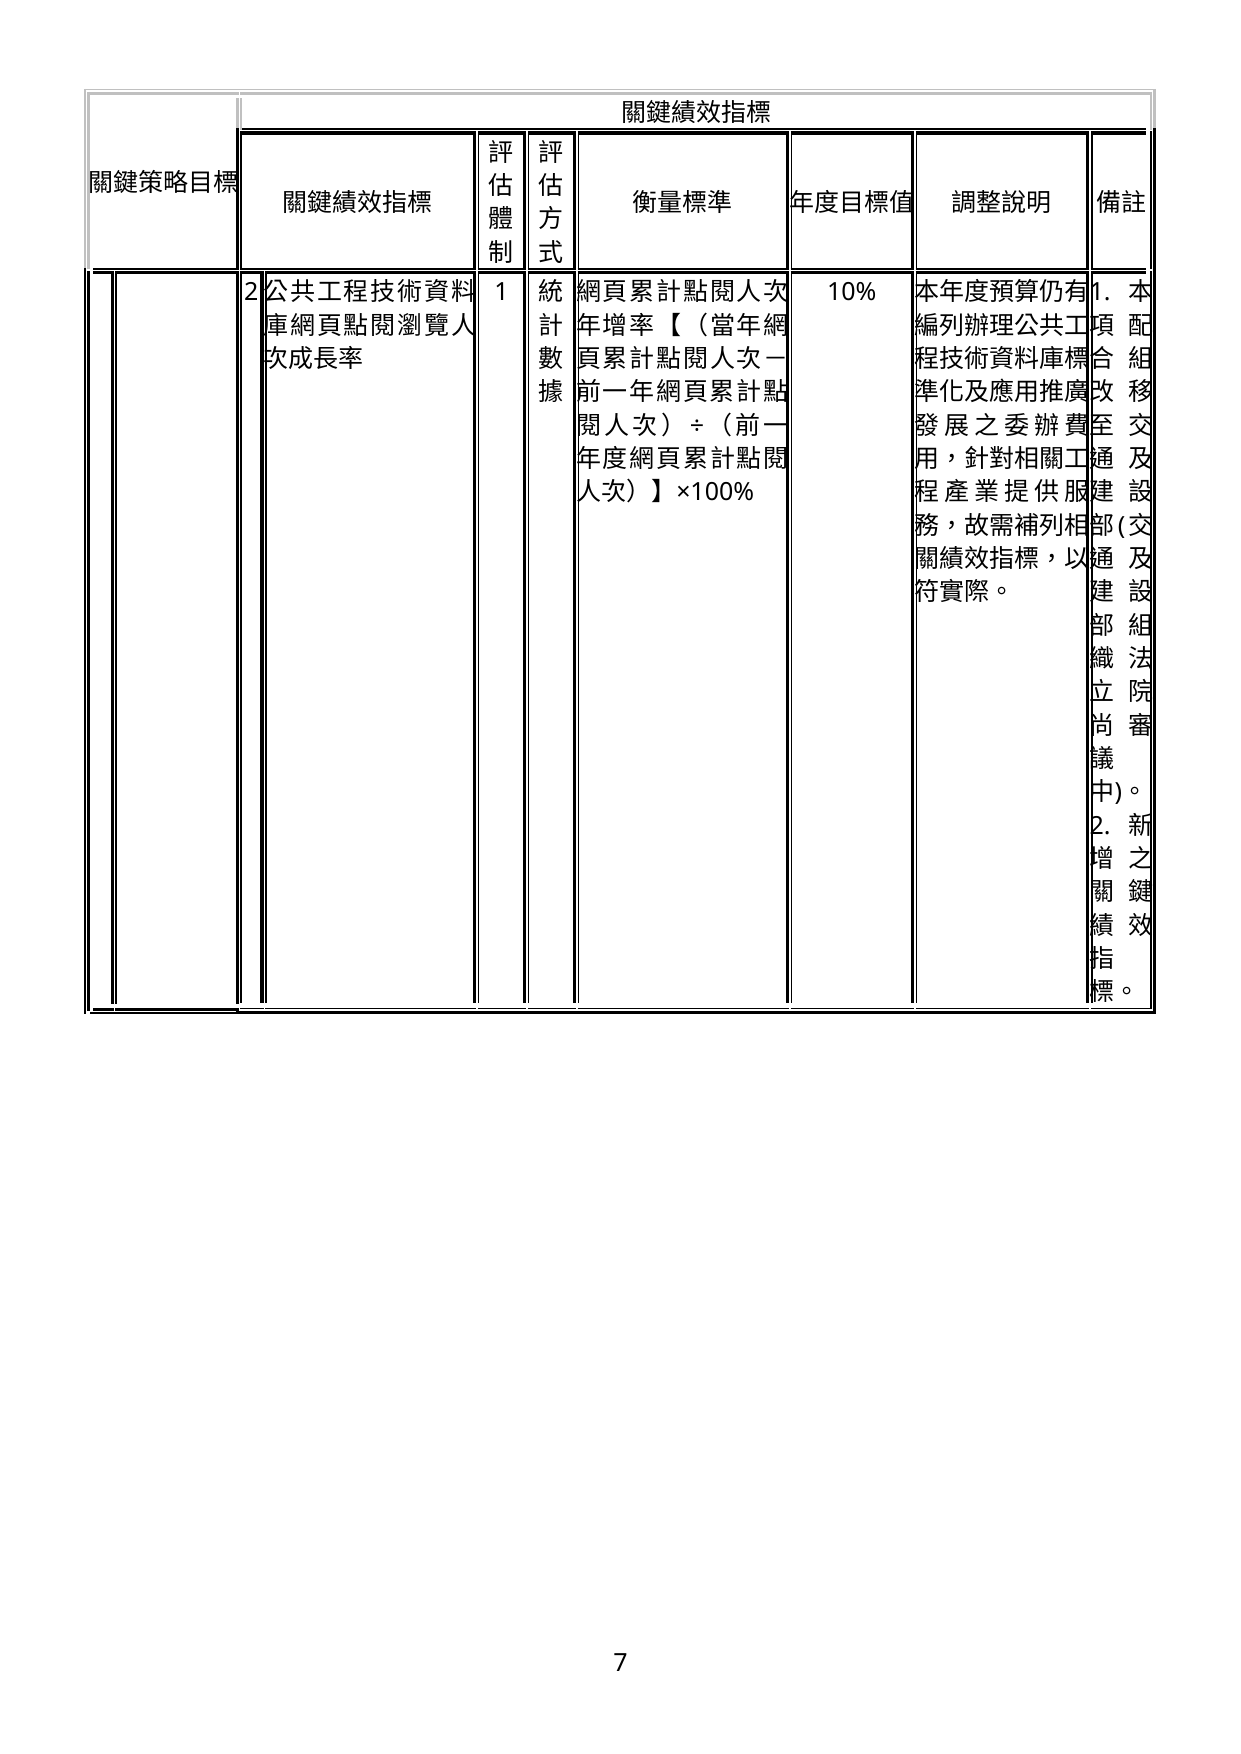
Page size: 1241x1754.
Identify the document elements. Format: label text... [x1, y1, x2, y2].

table_cell 網頁累計點閱人次年增率【（當年網頁累計點閱人次－前一年網頁累計點閱人次）÷（前一年度網頁累計點閱人次）】×100% [576, 268, 789, 1007]
table_cell 年度目標值 [792, 135, 911, 268]
table_cell 10% [789, 268, 914, 1007]
table_header 關鍵策略目標 [90, 95, 239, 268]
table_cell 2 [239, 268, 263, 1007]
table_cell 公共工程技術資料庫網頁點閱瀏覽人次成長率 [264, 274, 476, 1007]
table_cell 本年度預算仍有編列辦理公共工程技術資料庫標準化及應用推廣發展之委辦費用，針對相關工程產業提供服務，故需補列相關績效指標，以符實際。 [914, 268, 1089, 1007]
table_cell 調整說明 [917, 135, 1086, 268]
table_cell 1.本項配合組改移至交通及建設部(交通及建設部組織法立院尚審議中)。 2.新增之關鍵績效指標。 [1089, 268, 1153, 1007]
table_cell 三 [87, 268, 114, 1007]
table_cell 評估 方式 [529, 135, 573, 268]
table_cell 統計數據 [526, 268, 576, 1007]
table_cell 1 [476, 268, 526, 1007]
table_cell 備註 [1089, 128, 1153, 268]
table_header 關鍵績效指標 [239, 90, 1153, 128]
table_cell 評估 體制 [479, 135, 523, 268]
table_cell 提升工程相關產業競爭力，並與國際接軌 [114, 270, 239, 1007]
table_cell 衡量標準 [579, 135, 786, 268]
table_cell 關鍵績效指標 [242, 135, 473, 268]
